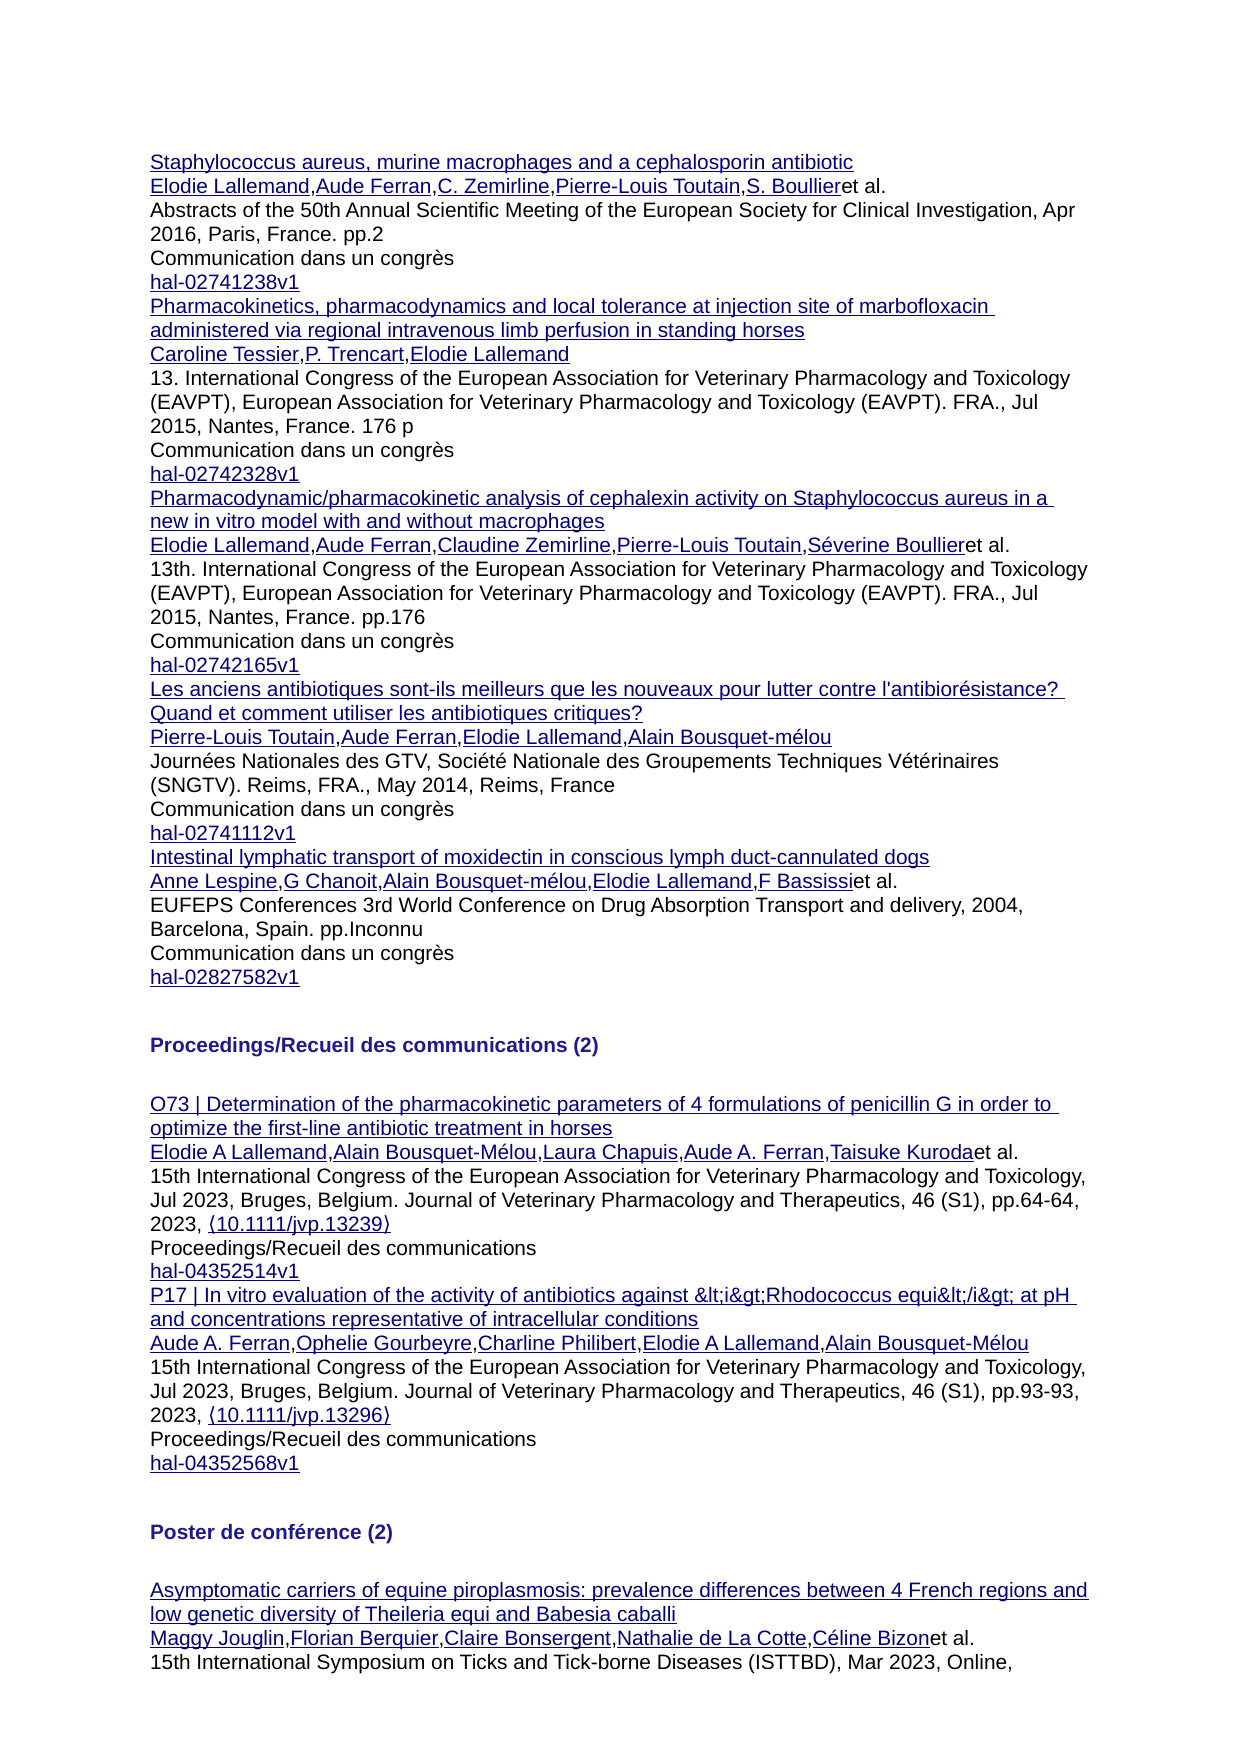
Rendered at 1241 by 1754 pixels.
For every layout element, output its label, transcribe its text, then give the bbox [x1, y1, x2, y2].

table_cell Les anciens antibiotiques sont-ils meilleurs que les nouveaux pour lutter contre l'antibiorésistance? Quand et comment utiliser les antibiotiques critiques? Pierre-Louis Toutain,Aude Ferran,Elodie Lallemand,Alain Bousquet‐mélou Journées Nationales des GTV, Société Nationale des Groupements Techniques Vétérinaires (SNGTV). Reims, FRA., May 2014, Reims, France Communication dans un congrès hal-02741112v1 [150, 677, 1090, 845]
table_header Asymptomatic carriers of equine piroplasmosis: prevalence differences between 4 French regions and low genetic diversity of Theileria equi and Babesia caballi Maggy Jouglin,Florian Berquier,Claire Bonsergent,Nathalie de La Cotte,Céline Bizonet al. 15th International Symposium on Ticks and Tick-borne Diseases (ISTTBD), Mar 2023, Online, [150, 1578, 1090, 1674]
table_cell Pharmacokinetics, pharmacodynamics and local tolerance at injection site of marbofloxacin administered via regional intravenous limb perfusion in standing horses Caroline Tessier,P. Trencart,Elodie Lallemand 13. International Congress of the European Association for Veterinary Pharmacology and Toxicology (EAVPT), European Association for Veterinary Pharmacology and Toxicology (EAVPT). FRA., Jul 2015, Nantes, France. 176 p Communication dans un congrès hal-02742328v1 [150, 294, 1090, 485]
table_cell Development of an in vitro model for the multiparametric quantification of interactions between Staphylococcus aureus, murine macrophages and a cephalosporin antibiotic Elodie Lallemand,Aude Ferran,C. Zemirline,Pierre-Louis Toutain,S. Boullieret al. Abstracts of the 50th Annual Scientific Meeting of the European Society for Clinical Investigation, Apr 2016, Paris, France. pp.2 Communication dans un congrès hal-02741238v1 [150, 150, 1090, 294]
table_cell P17 | In vitro evaluation of the activity of antibiotics against &lt;i&gt;Rhodococcus equi&lt;/i&gt; at pH and concentrations representative of intracellular conditions Aude A. Ferran,Ophelie Gourbeyre,Charline Philibert,Elodie A Lallemand,Alain Bousquet-Mélou 15th International Congress of the European Association for Veterinary Pharmacology and Toxicology, Jul 2023, Bruges, Belgium. Journal of Veterinary Pharmacology and Therapeutics, 46 (S1), pp.93-93, 2023, ⟨10.1111/jvp.13296⟩ Proceedings/Recueil des communications hal-04352568v1 [150, 1283, 1090, 1475]
subtitle Proceedings/Recueil des communications (2) [150, 1033, 1090, 1057]
table_cell Pharmacodynamic/pharmacokinetic analysis of cephalexin activity on Staphylococcus aureus in a new in vitro model with and without macrophages Elodie Lallemand,Aude Ferran,Claudine Zemirline,Pierre-Louis Toutain,Séverine Boullieret al. 13th. International Congress of the European Association for Veterinary Pharmacology and Toxicology (EAVPT), European Association for Veterinary Pharmacology and Toxicology (EAVPT). FRA., Jul 2015, Nantes, France. pp.176 Communication dans un congrès hal-02742165v1 [150, 485, 1090, 677]
subtitle Poster de conférence (2) [150, 1520, 1090, 1544]
table_header O73 | Determination of the pharmacokinetic parameters of 4 formulations of penicillin G in order to optimize the first‐line antibiotic treatment in horses Elodie A Lallemand,Alain Bousquet-Mélou,Laura Chapuis,Aude A. Ferran,Taisuke Kurodaet al. 15th International Congress of the European Association for Veterinary Pharmacology and Toxicology, Jul 2023, Bruges, Belgium. Journal of Veterinary Pharmacology and Therapeutics, 46 (S1), pp.64-64, 2023, ⟨10.1111/jvp.13239⟩ Proceedings/Recueil des communications hal-04352514v1 [150, 1092, 1090, 1283]
table_cell Intestinal lymphatic transport of moxidectin in conscious lymph duct-cannulated dogs Anne Lespine,G Chanoit,Alain Bousquet‐mélou,Elodie Lallemand,F Bassissiet al. EUFEPS Conferences 3rd World Conference on Drug Absorption Transport and delivery, 2004, Barcelona, Spain. pp.Inconnu Communication dans un congrès hal-02827582v1 [150, 845, 1090, 988]
